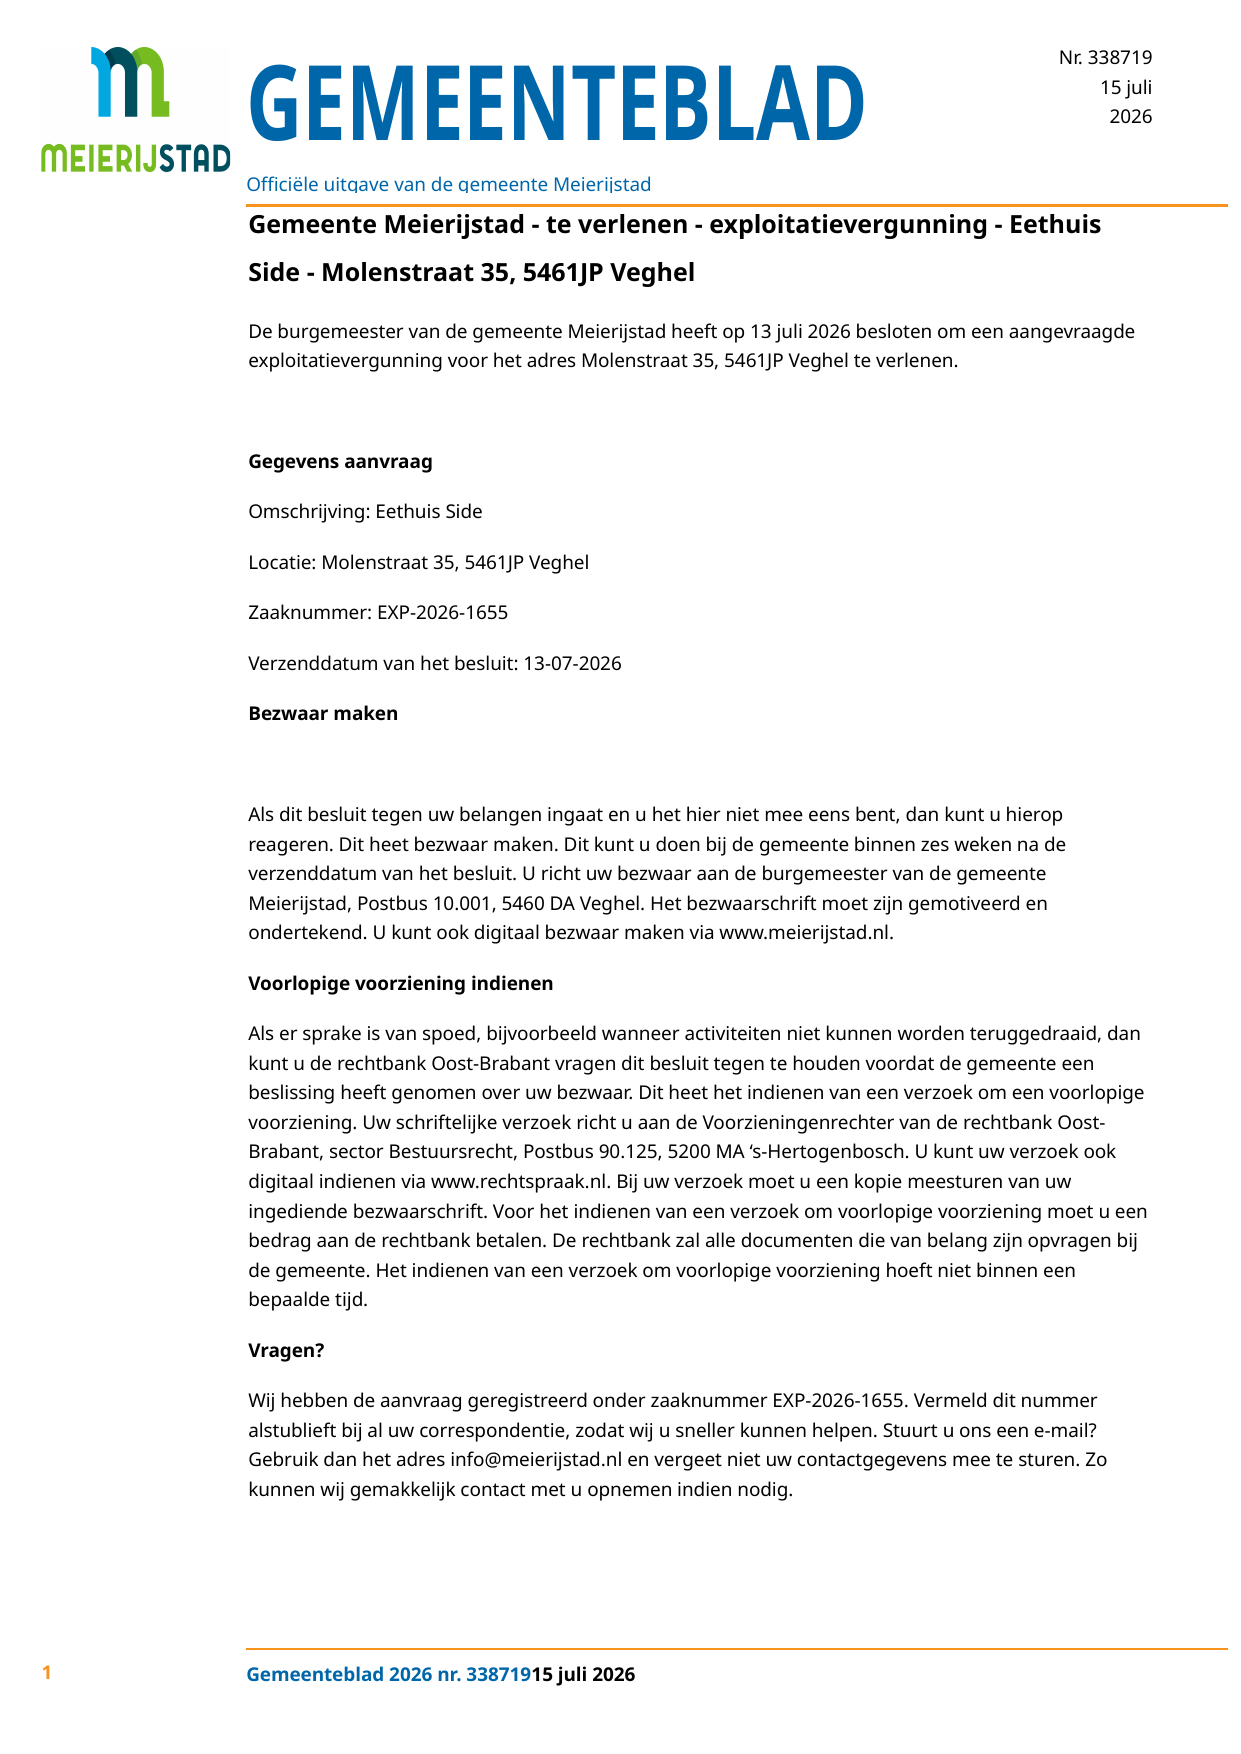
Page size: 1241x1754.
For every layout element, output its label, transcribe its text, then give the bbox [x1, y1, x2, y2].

text Bezwaar maken [248, 700, 1152, 726]
picture [41, 47, 231, 172]
text Gemeente Meierijstad - te verlenen - exploitatievergunning - Eethuis Side - Molenstraat 35, 5461JP Veghel [248, 207, 1152, 288]
text Omschrijving: Eethuis Side [248, 499, 1152, 524]
text Als er sprake is van spoed, bijvoorbeeld wanneer activiteiten niet kunnen worden teruggedraaid, dan kunt u de rechtbank Oost-Brabant vragen dit besluit tegen te houden voordat de gemeente een beslissing heeft genomen over uw bezwaar. Dit heet het indienen van een verzoek om een voorlopige voorziening. Uw schriftelijke verzoek richt u aan de Voorzieningenrechter van de rechtbank Oost-Brabant, sector Bestuursrecht, Postbus 90.125, 5200 MA ‘s-Hertogenbosch. U kunt uw verzoek ook digitaal indienen via www.rechtspraak.nl. Bij uw verzoek moet u een kopie meesturen van uw ingediende bezwaarschrift. Voor het indienen van een verzoek om voorlopige voorziening moet u een bedrag aan de rechtbank betalen. De rechtbank zal alle documenten die van belang zijn opvragen bij de gemeente. Het indienen van een verzoek om voorlopige voorziening hoeft niet binnen een bepaalde tijd. [248, 1020, 1152, 1312]
text Zaaknummer: EXP-2026-1655 [248, 599, 1152, 625]
text Wij hebben de aanvraag geregistreerd onder zaaknummer EXP-2026-1655. Vermeld dit nummer alstublieft bij al uw correspondentie, zodat wij u sneller kunnen helpen. Stuurt u ons een e-mail? Gebruik dan het adres info@meierijstad.nl en vergeet niet uw contactgegevens mee te sturen. Zo kunnen wij gemakkelijk contact met u opnemen indien nodig. [248, 1387, 1152, 1502]
text Vragen? [248, 1337, 1152, 1363]
text Als dit besluit tegen uw belangen ingaat en u het hier niet mee eens bent, dan kunt u hierop reageren. Dit heet bezwaar maken. Dit kunt u doen bij de gemeente binnen zes weken na de verzenddatum van het besluit. U richt uw bezwaar aan de burgemeester van de gemeente Meierijstad, Postbus 10.001, 5460 DA Veghel. Het bezwaarschrift moet zijn gemotiveerd en ondertekend. U kunt ook digitaal bezwaar maken via www.meierijstad.nl. [248, 801, 1152, 945]
text Locatie: Molenstraat 35, 5461JP Veghel [248, 549, 1152, 575]
text Verzenddatum van het besluit: 13-07-2026 [248, 650, 1152, 676]
text Gegevens aanvraag [248, 448, 1152, 474]
text Voorlopige voorziening indienen [248, 970, 1152, 996]
text De burgemeester van de gemeente Meierijstad heeft op 13 juli 2026 besloten om een aangevraagde exploitatievergunning voor het adres Molenstraat 35, 5461JP Veghel te verlenen. [248, 318, 1152, 373]
